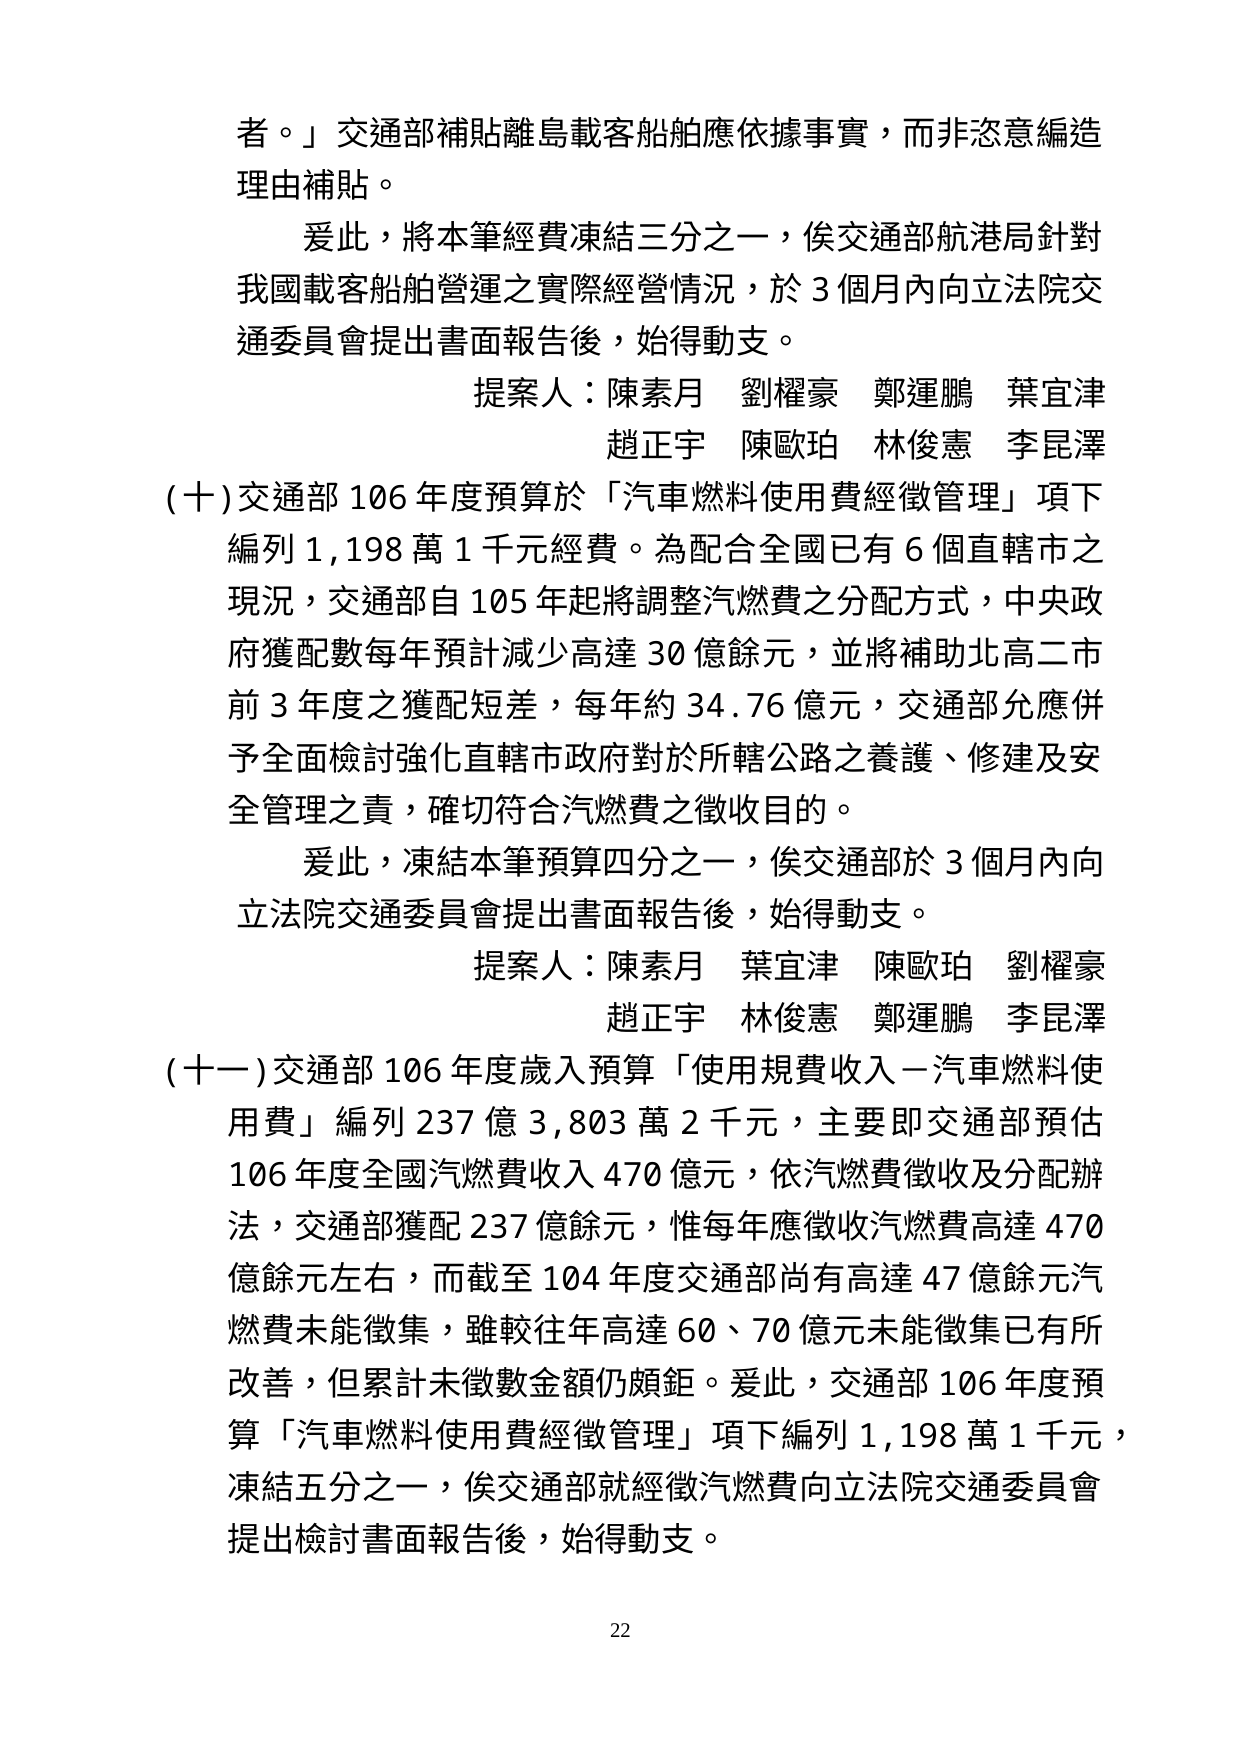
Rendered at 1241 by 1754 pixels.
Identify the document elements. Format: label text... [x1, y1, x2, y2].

text (十一)交通部106年度歲入預算「使用規費收入－汽車燃料使用費」編列237億3,803萬2千元，主要即交通部預估106年度全國汽燃費收入470億元，依汽燃費徵收及分配辦法，交通部獲配237億餘元，惟每年應徵收汽燃費高達470億餘元左右，而截至104年度交通部尚有高達47億餘元汽燃費未能徵集，雖較往年高達60、70億元未能徵集已有所改善，但累計未徵數金額仍頗鉅。爰此，交通部106年度預算「汽車燃料使用費經徵管理」項下編列1,198萬1千元，凍結五分之一，俟交通部就經徵汽燃費向立法院交通委員會提出檢討書面報告後，始得動支。 [161, 1041, 1104, 1562]
text 者。」交通部補貼離島載客船舶應依據事實，而非恣意編造理由補貼。 [236, 103, 1104, 207]
text 爰此，凍結本筆預算四分之一，俟交通部於3個月內向立法院交通委員會提出書面報告後，始得動支。 [236, 832, 1104, 937]
text 提案人：陳素月 劉櫂豪 鄭運鵬 葉宜津 趙正宇 陳歐珀 林俊憲 李昆澤 [473, 364, 1117, 468]
text (十)交通部106年度預算於「汽車燃料使用費經徵管理」項下編列1,198萬1千元經費。為配合全國已有6個直轄市之現況，交通部自105年起將調整汽燃費之分配方式，中央政府獲配數每年預計減少高達30億餘元，並將補助北高二市前3年度之獲配短差，每年約34.76億元，交通部允應併予全面檢討強化直轄市政府對於所轄公路之養護、修建及安全管理之責，確切符合汽燃費之徵收目的。 [161, 468, 1104, 832]
text 爰此，將本筆經費凍結三分之一，俟交通部航港局針對我國載客船舶營運之實際經營情況，於3個月內向立法院交通委員會提出書面報告後，始得動支。 [236, 207, 1104, 364]
text 提案人：陳素月 葉宜津 陳歐珀 劉櫂豪 趙正宇 林俊憲 鄭運鵬 李昆澤 [473, 937, 1117, 1041]
